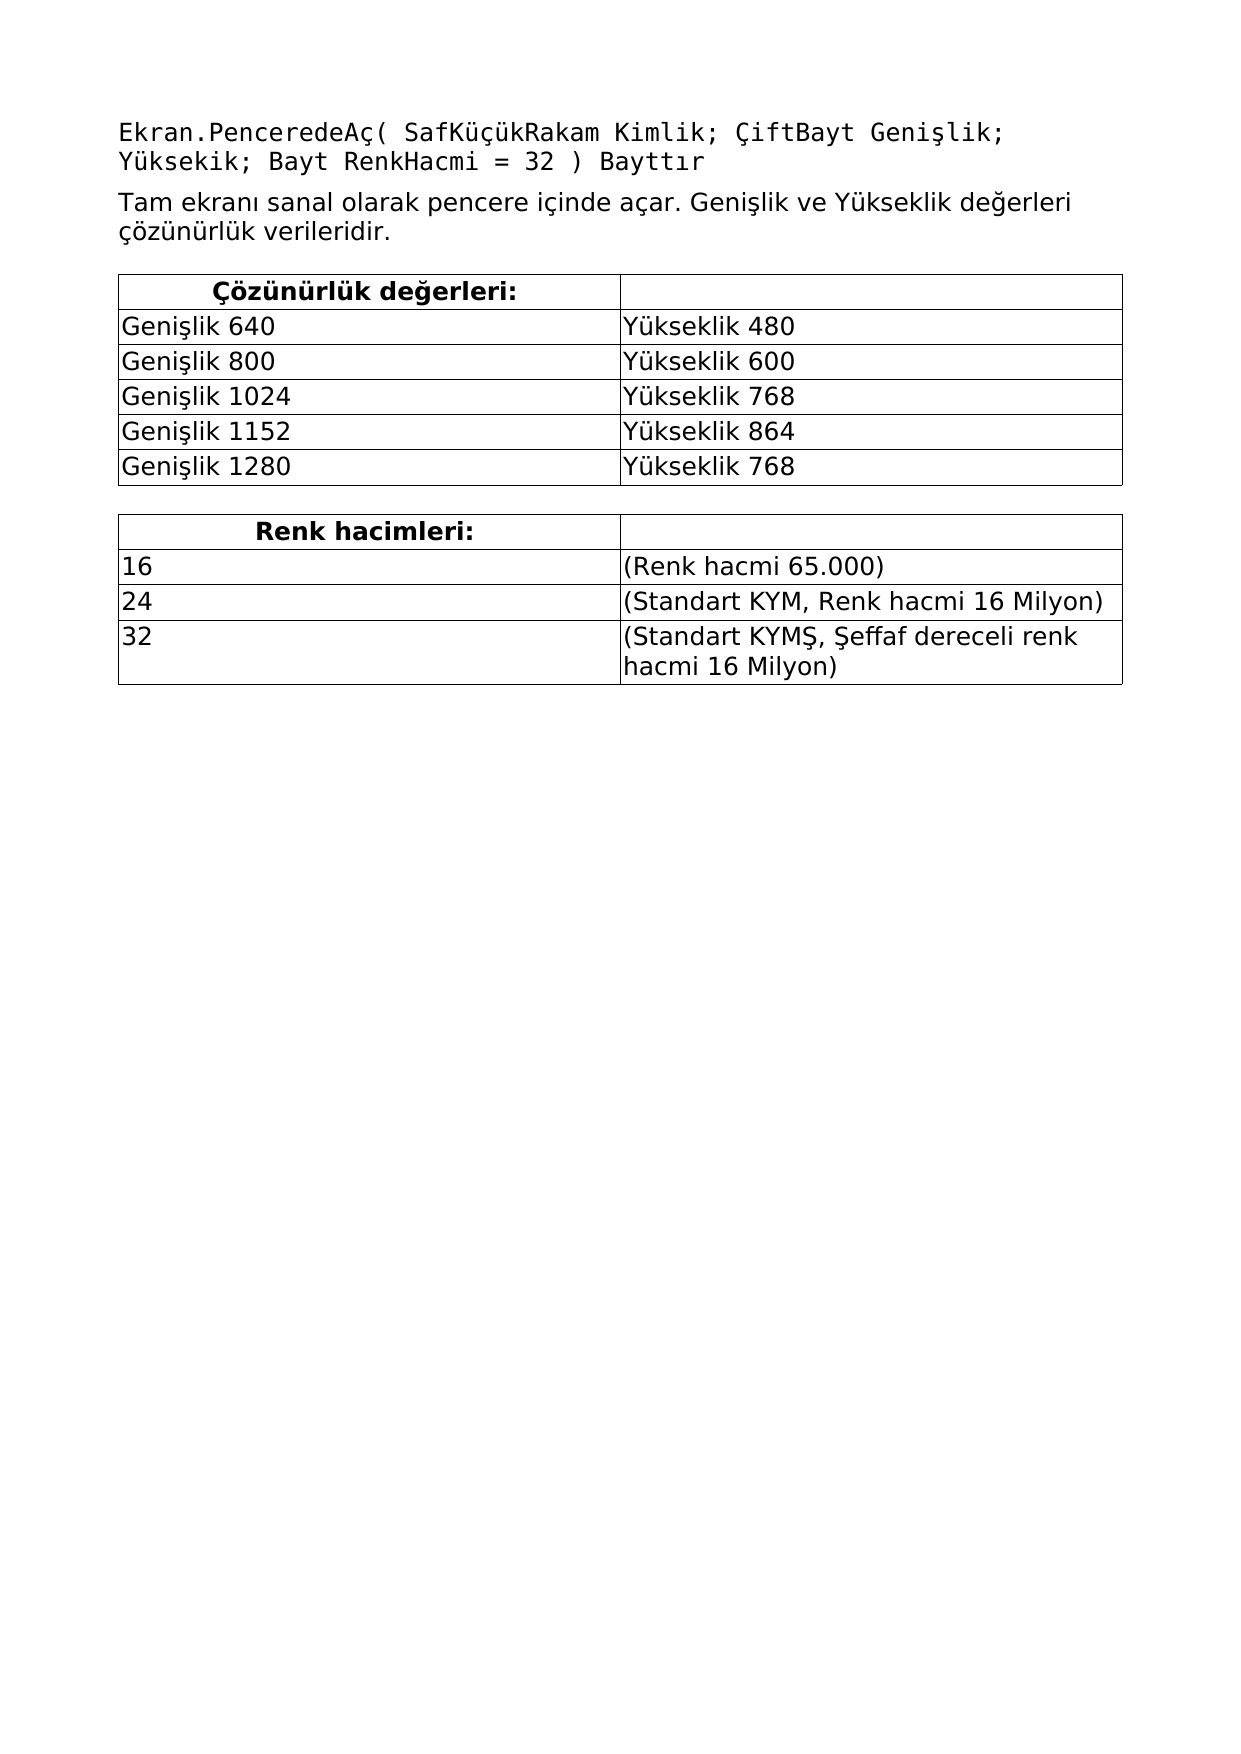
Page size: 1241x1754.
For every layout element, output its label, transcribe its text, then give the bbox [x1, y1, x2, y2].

table_header Çözünürlük değerleri: [119, 275, 620, 309]
table_cell Yükseklik 600 [621, 345, 1122, 379]
table_header [621, 515, 1122, 549]
table_cell Genişlik 1152 [119, 415, 620, 449]
table_cell Genişlik 640 [119, 310, 620, 344]
table_cell Yükseklik 480 [621, 310, 1122, 344]
table_cell Genişlik 1280 [119, 450, 620, 484]
table_cell Yükseklik 864 [621, 415, 1122, 449]
table_cell Genişlik 800 [119, 345, 620, 379]
text Tam ekranı sanal olarak pencere içinde açar. Genişlik ve Yükseklik değerleri çözünürlük verileridir. [118, 188, 1122, 247]
table_cell 32 [119, 621, 620, 684]
table_cell Yükseklik 768 [621, 380, 1122, 414]
table_cell (Renk hacmi 65.000) [621, 550, 1122, 584]
table_cell Yükseklik 768 [621, 450, 1122, 484]
table_cell 24 [119, 585, 620, 619]
table_cell 16 [119, 550, 620, 584]
text Ekran.PenceredeAç( SafKüçükRakam Kimlik; ÇiftBayt Genişlik; Yüksekik; Bayt RenkHacmi = 32 ) Bayttır [118, 118, 1122, 176]
table_header [621, 275, 1122, 309]
table_header Renk hacimleri: [119, 515, 620, 549]
table_cell Genişlik 1024 [119, 380, 620, 414]
table_cell (Standart KYM, Renk hacmi 16 Milyon) [621, 585, 1122, 619]
table_cell (Standart KYMŞ, Şeffaf dereceli renk hacmi 16 Milyon) [621, 621, 1122, 684]
